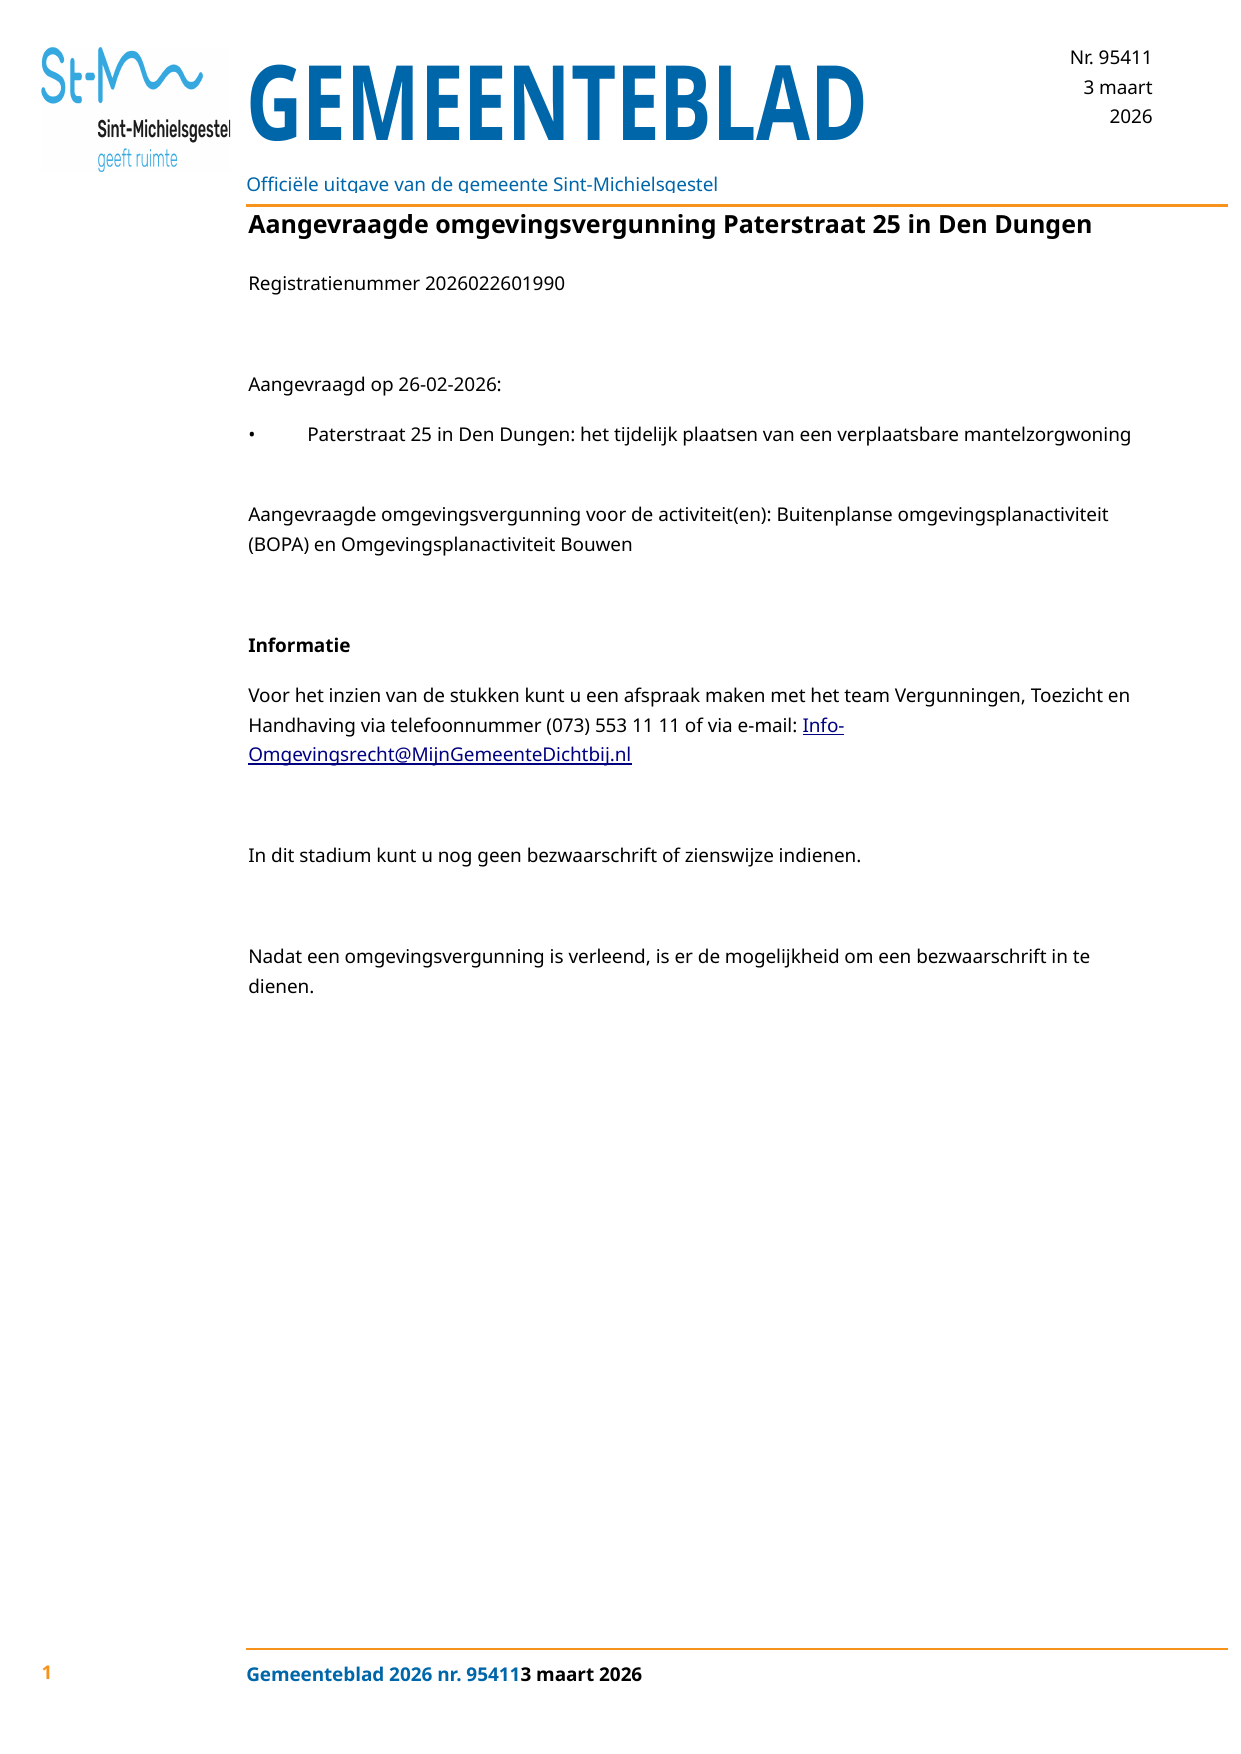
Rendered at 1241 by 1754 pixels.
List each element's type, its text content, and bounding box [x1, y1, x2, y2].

list Paterstraat 25 in Den Dungen: het tijdelijk plaatsen van een verplaatsbare mantelzorgwoning [248, 422, 1152, 447]
text Registratienummer 2026022601990 [248, 270, 1152, 296]
text Informatie [248, 632, 1152, 658]
picture [41, 47, 231, 172]
text Nadat een omgevingsvergunning is verleend, is er de mogelijkheid om een bezwaarschrift in te dienen. [248, 943, 1152, 998]
text In dit stadium kunt u nog geen bezwaarschrift of zienswijze indienen. [248, 842, 1152, 868]
text Aangevraagd op 26-02-2026: [248, 371, 1152, 397]
text Aangevraagde omgevingsvergunning voor de activiteit(en): Buitenplanse omgevingsplanactiviteit (BOPA) en Omgevingsplanactiviteit Bouwen [248, 502, 1152, 557]
text Voor het inzien van de stukken kunt u een afspraak maken met het team Vergunningen, Toezicht en Handhaving via telefoonnummer (073) 553 11 11 of via e-mail: Info-Omgevingsrecht@MijnGemeenteDichtbij.nl [248, 682, 1152, 767]
text Aangevraagde omgevingsvergunning Paterstraat 25 in Den Dungen [248, 207, 1152, 241]
